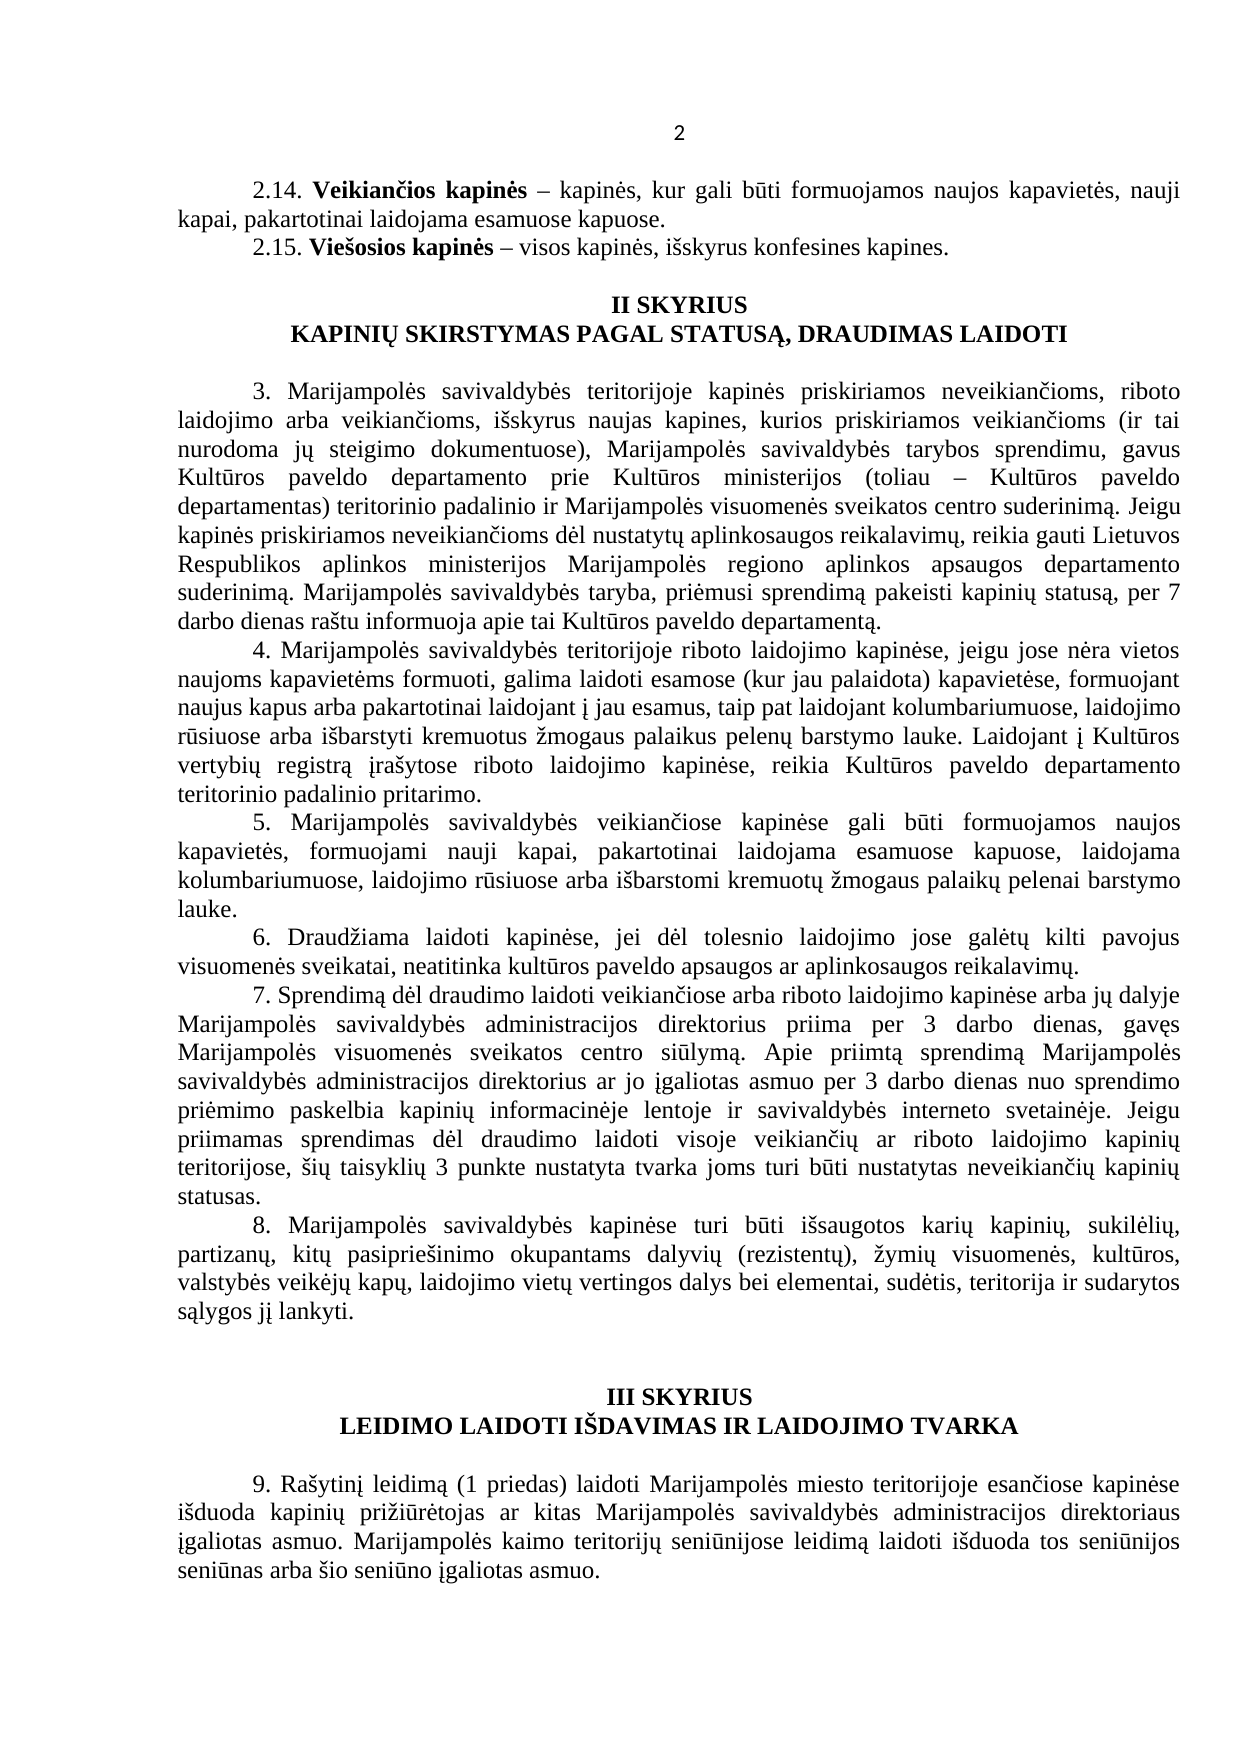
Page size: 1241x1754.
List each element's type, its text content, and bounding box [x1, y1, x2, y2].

text LEIDIMO LAIDOTI IŠDAVIMAS IR LAIDOJIMO TVARKA [177, 1411, 1181, 1440]
text 6. Draudžiama laidoti kapinėse, jei dėl tolesnio laidojimo jose galėtų kilti pavojus visuomenės sveikatai, neatitinka kultūros paveldo apsaugos ar aplinkosaugos reikalavimų. [177, 922, 1181, 980]
text III SKYRIUS [177, 1382, 1181, 1411]
text 4. Marijampolės savivaldybės teritorijoje riboto laidojimo kapinėse, jeigu jose nėra vietos naujoms kapavietėms formuoti, galima laidoti esamose (kur jau palaidota) kapavietėse, formuojant naujus kapus arba pakartotinai laidojant į jau esamus, taip pat laidojant kolumbariumuose, laidojimo rūsiuose arba išbarstyti kremuotus žmogaus palaikus pelenų barstymo lauke. Laidojant į Kultūros vertybių registrą įrašytose riboto laidojimo kapinėse, reikia Kultūros paveldo departamento teritorinio padalinio pritarimo. [177, 635, 1181, 807]
text KAPINIŲ SKIRSTYMAS PAGAL STATUSĄ, DRAUDIMAS LAIDOTI [177, 319, 1181, 347]
text 9. Rašytinį leidimą (1 priedas) laidoti Marijampolės miesto teritorijoje esančiose kapinėse išduoda kapinių prižiūrėtojas ar kitas Marijampolės savivaldybės administracijos direktoriaus įgaliotas asmuo. Marijampolės kaimo teritorijų seniūnijose leidimą laidoti išduoda tos seniūnijos seniūnas arba šio seniūno įgaliotas asmuo. [177, 1469, 1181, 1584]
text 2.14. Veikiančios kapinės – kapinės, kur gali būti formuojamos naujos kapavietės, nauji kapai, pakartotinai laidojama esamuose kapuose. [177, 175, 1181, 232]
text 2.15. Viešosios kapinės – visos kapinės, išskyrus konfesines kapines. [177, 232, 1181, 261]
text 7. Sprendimą dėl draudimo laidoti veikiančiose arba riboto laidojimo kapinėse arba jų dalyje Marijampolės savivaldybės administracijos direktorius priima per 3 darbo dienas, gavęs Marijampolės visuomenės sveikatos centro siūlymą. Apie priimtą sprendimą Marijampolės savivaldybės administracijos direktorius ar jo įgaliotas asmuo per 3 darbo dienas nuo sprendimo priėmimo paskelbia kapinių informacinėje lentoje ir savivaldybės interneto svetainėje. Jeigu priimamas sprendimas dėl draudimo laidoti visoje veikiančių ar riboto laidojimo kapinių teritorijose, šių taisyklių 3 punkte nustatyta tvarka joms turi būti nustatytas neveikiančių kapinių statusas. [177, 980, 1181, 1210]
text 5. Marijampolės savivaldybės veikiančiose kapinėse gali būti formuojamos naujos kapavietės, formuojami nauji kapai, pakartotinai laidojama esamuose kapuose, laidojama kolumbariumuose, laidojimo rūsiuose arba išbarstomi kremuotų žmogaus palaikų pelenai barstymo lauke. [177, 807, 1181, 922]
text 8. Marijampolės savivaldybės kapinėse turi būti išsaugotos karių kapinių, sukilėlių, partizanų, kitų pasipriešinimo okupantams dalyvių (rezistentų), žymių visuomenės, kultūros, valstybės veikėjų kapų, laidojimo vietų vertingos dalys bei elementai, sudėtis, teritorija ir sudarytos sąlygos jį lankyti. [177, 1210, 1181, 1325]
text 3. Marijampolės savivaldybės teritorijoje kapinės priskiriamos neveikiančioms, riboto laidojimo arba veikiančioms, išskyrus naujas kapines, kurios priskiriamos veikiančioms (ir tai nurodoma jų steigimo dokumentuose), Marijampolės savivaldybės tarybos sprendimu, gavus Kultūros paveldo departamento prie Kultūros ministerijos (toliau – Kultūros paveldo departamentas) teritorinio padalinio ir Marijampolės visuomenės sveikatos centro suderinimą. Jeigu kapinės priskiriamos neveikiančioms dėl nustatytų aplinkosaugos reikalavimų, reikia gauti Lietuvos Respublikos aplinkos ministerijos Marijampolės regiono aplinkos apsaugos departamento suderinimą. Marijampolės savivaldybės taryba, priėmusi sprendimą pakeisti kapinių statusą, per 7 darbo dienas raštu informuoja apie tai Kultūros paveldo departamentą. [177, 376, 1181, 635]
text II SKYRIUS [177, 290, 1181, 319]
